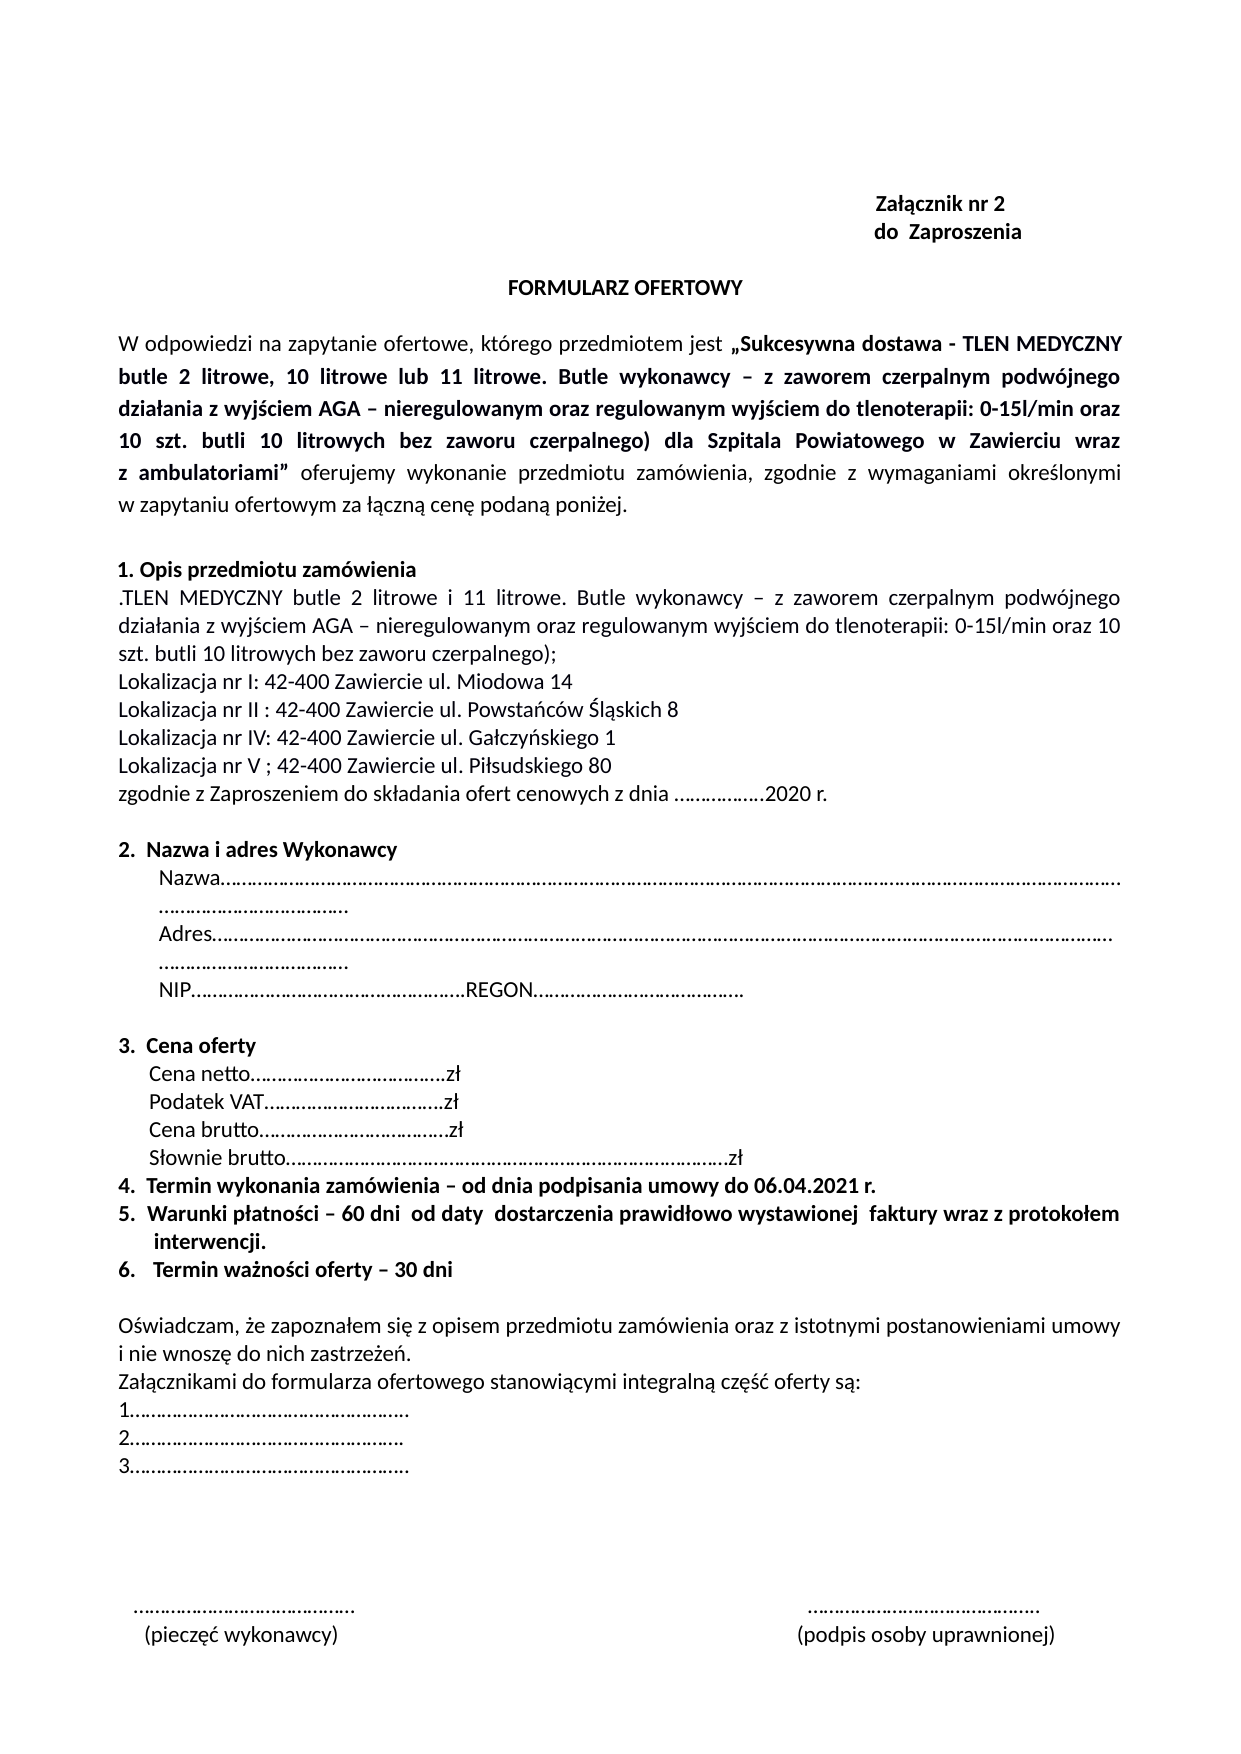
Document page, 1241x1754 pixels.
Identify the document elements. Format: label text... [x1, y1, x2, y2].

text Oświadczam, że zapoznałem się z opisem przedmiotu zamówienia oraz z istotnymi postanowieniami umowy i nie wnoszę do nich zastrzeżeń. [118, 1311, 1122, 1367]
text Lokalizacja nr II : 42-400 Zawiercie ul. Powstańców Śląskich 8 [118, 695, 1122, 723]
text 1. Opis przedmiotu zamówienia [81, 555, 1122, 583]
text Lokalizacja nr IV: 42-400 Zawiercie ul. Gałczyńskiego 1 [118, 723, 1122, 751]
text Załącznikami do formularza ofertowego stanowiącymi integralną część oferty są: [118, 1367, 1122, 1396]
text zgodnie z Zaproszeniem do składania ofert cenowych z dnia ……………..2020 r. [118, 779, 1122, 807]
text 3…………………………………………….. [118, 1452, 1122, 1479]
text Słownie brutto…………………………………………………………………………zł [118, 1143, 1122, 1171]
text …………………………………… …………………………………….. [118, 1592, 1122, 1620]
text Cena brutto………………………………zł [118, 1115, 1122, 1143]
text Adres……………………………………………………………………………………………………………………………………………………………………………………… [159, 919, 1122, 975]
text Załącznik nr 2 do Zaproszenia [118, 189, 1122, 245]
text 1…………………………………………….. [118, 1396, 1122, 1423]
text Podatek VAT…………………………….zł [118, 1087, 1122, 1115]
text 5. Warunki płatności – 60 dni od daty dostarczenia prawidłowo wystawionej faktury wraz z protokołem interwencji. [118, 1199, 1122, 1255]
text 6. Termin ważności oferty – 30 dni [118, 1255, 1122, 1283]
text 3. Cena oferty [118, 1031, 1122, 1059]
text NIP…………………………………………….REGON…………………………………. [159, 975, 1122, 1003]
text 4. Termin wykonania zamówienia – od dnia podpisania umowy do 06.04.2021 r. [118, 1171, 1122, 1199]
text 2……………………………………………. [118, 1423, 1122, 1452]
text Lokalizacja nr I: 42-400 Zawiercie ul. Miodowa 14 [118, 667, 1122, 695]
text W odpowiedzi na zapytanie ofertowe, którego przedmiotem jest „Sukcesywna dostawa - TLEN MEDYCZNY butle 2 litrowe, 10 litrowe lub 11 litrowe. Butle wykonawcy – z zaworem czerpalnym podwójnego działania z wyjściem AGA – nieregulowanym oraz regulowanym wyjściem do tlenoterapii: 0-15l/min oraz 10 szt. butli 10 litrowych bez zaworu czerpalnego) dla Szpitala Powiatowego w Zawierciu wraz z ambulatoriami” oferujemy wykonanie przedmiotu zamówienia, zgodnie z wymaganiami określonymi w zapytaniu ofertowym za łączną cenę podaną poniżej. [118, 329, 1122, 518]
text Cena netto……………………………….zł [118, 1059, 1122, 1087]
text .TLEN MEDYCZNY butle 2 litrowe i 11 litrowe. Butle wykonawcy – z zaworem czerpalnym podwójnego działania z wyjściem AGA – nieregulowanym oraz regulowanym wyjściem do tlenoterapii: 0-15l/min oraz 10 szt. butli 10 litrowych bez zaworu czerpalnego); [118, 583, 1122, 667]
text FORMULARZ OFERTOWY [118, 273, 1122, 302]
text Lokalizacja nr V ; 42-400 Zawiercie ul. Piłsudskiego 80 [118, 751, 1122, 779]
text 2. Nazwa i adres Wykonawcy [118, 835, 1122, 863]
text (pieczęć wykonawcy) (podpis osoby uprawnionej) [118, 1620, 1122, 1648]
text Nazwa……………………………………………………………………………………………………………………………………………………………………………………… [159, 863, 1122, 919]
